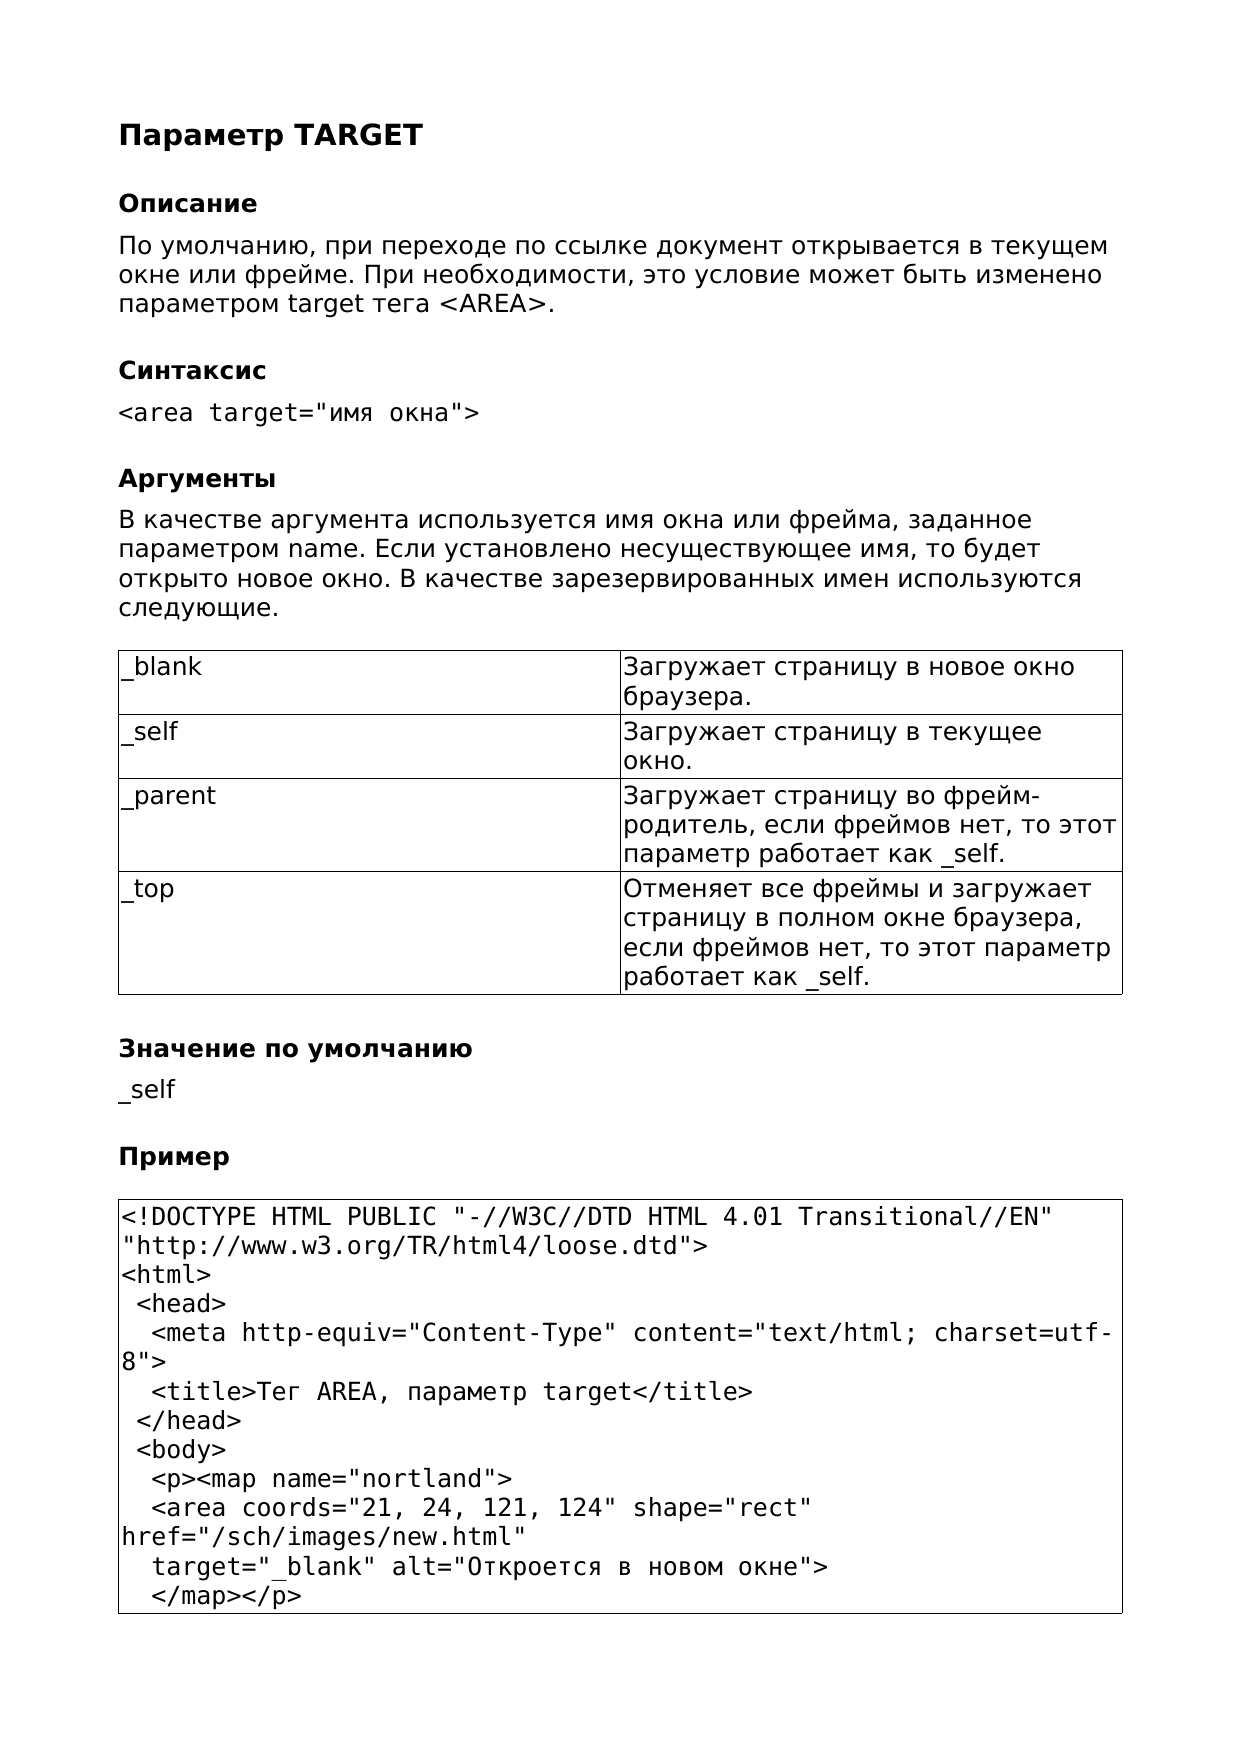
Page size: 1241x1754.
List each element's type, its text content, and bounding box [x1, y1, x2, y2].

subtitle Аргументы [118, 464, 1122, 493]
text По умолчанию, при переходе по ссылке документ открывается в текущем окне или фрейме. При необходимости, это условие может быть изменено параметром target тега <AREA>. [118, 231, 1122, 319]
subtitle Описание [118, 189, 1122, 219]
table_header _blank [119, 651, 620, 714]
table_cell Отменяет все фреймы и загружает страницу в полном окне браузера, если фреймов нет, то этот параметр работает как _self. [621, 872, 1122, 994]
table_header Загружает страницу в новое окно браузера. [621, 651, 1122, 714]
table_cell _parent [119, 779, 620, 871]
subtitle Пример [118, 1142, 1122, 1171]
subtitle Значение по умолчанию [118, 1034, 1122, 1063]
table_header <!DOCTYPE HTML PUBLIC "-//W3C//DTD HTML 4.01 Transitional//EN" "http://www.w3.org/TR/html4/loose.dtd"> <html> <head> <meta http-equiv="Content-Type" content="text/html; charset=utf-8"> <title>Тег AREA, параметр target</title> </head> <body> <p><map name="nortland"> <area coords="21, 24, 121, 124" shape="rect" href="/sch/images/new.html" target="_blank" alt="Откроется в новом окне"> </map></p> [119, 1200, 1122, 1613]
subtitle Параметр TARGET [118, 118, 1122, 152]
table_cell Загружает страницу в текущее окно. [621, 715, 1122, 778]
table_cell _self [119, 715, 620, 778]
subtitle Синтаксис [118, 356, 1122, 385]
text В качестве аргумента используется имя окна или фрейма, заданное параметром name. Если установлено несуществующее имя, то будет открыто новое окно. В качестве зарезервированных имен используются следующие. [118, 506, 1122, 622]
table_cell _top [119, 872, 620, 994]
text _self [118, 1076, 1122, 1105]
table_cell Загружает страницу во фрейм-родитель, если фреймов нет, то этот параметр работает как _self. [621, 779, 1122, 871]
text <area target="имя окна"> [118, 398, 1122, 427]
